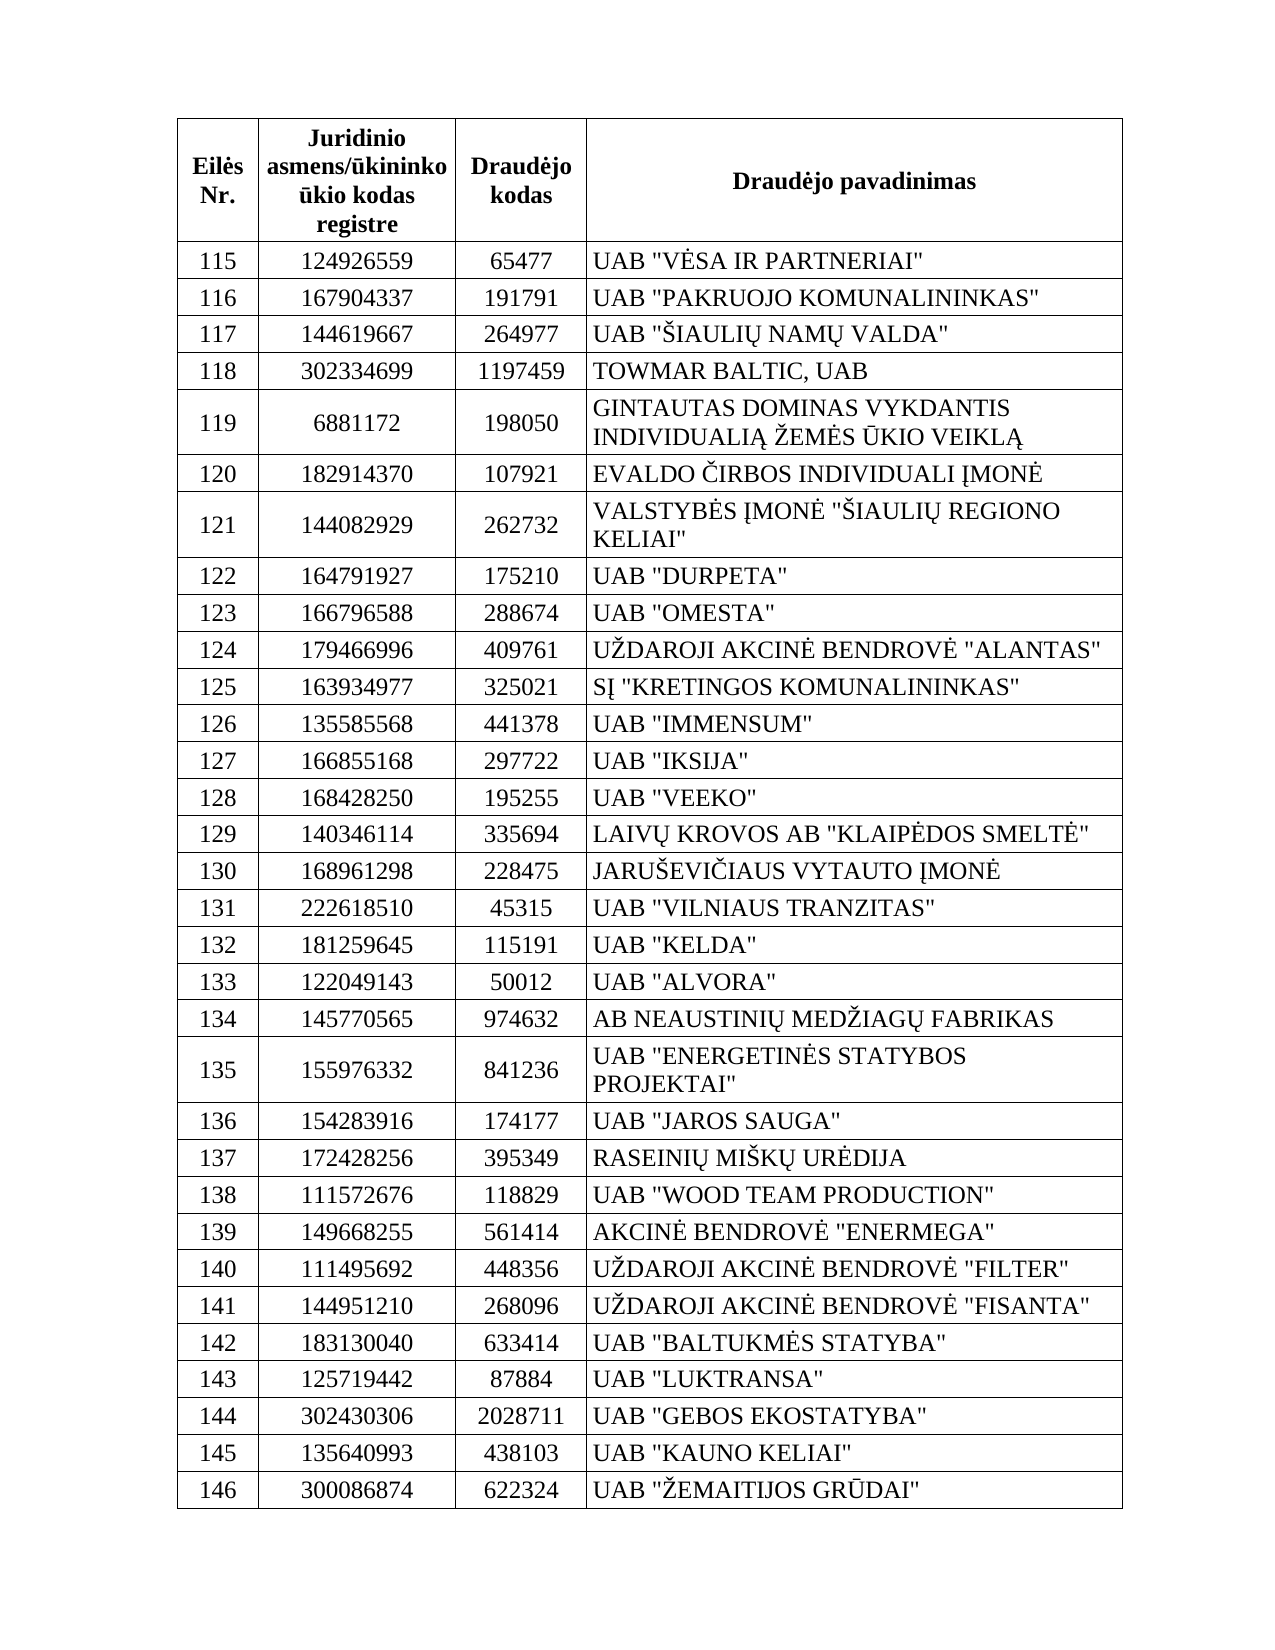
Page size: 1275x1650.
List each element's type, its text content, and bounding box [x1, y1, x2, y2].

table_cell UAB "VILNIAUS TRANZITAS" [587, 890, 1122, 926]
table_cell 45315 [456, 890, 586, 926]
table_cell UAB "WOOD TEAM PRODUCTION" [587, 1177, 1122, 1212]
table_cell 111572676 [259, 1177, 455, 1212]
table_cell UAB "ENERGETINĖS STATYBOS PROJEKTAI" [587, 1037, 1122, 1102]
table_cell 172428256 [259, 1140, 455, 1176]
table_cell GINTAUTAS DOMINAS VYKDANTIS INDIVIDUALIĄ ŽEMĖS ŪKIO VEIKLĄ [587, 390, 1122, 454]
table_cell 140 [178, 1250, 258, 1286]
table_cell 228475 [456, 853, 586, 889]
table_cell 107921 [456, 455, 586, 491]
table_header Eilės Nr. [178, 119, 258, 241]
table_cell 125719442 [259, 1361, 455, 1397]
table_cell 124 [178, 632, 258, 667]
table_cell UAB "IMMENSUM" [587, 705, 1122, 741]
table_cell UŽDAROJI AKCINĖ BENDROVĖ "FISANTA" [587, 1287, 1122, 1323]
table_cell 622324 [456, 1472, 586, 1507]
table_cell 120 [178, 455, 258, 491]
table_cell 135640993 [259, 1435, 455, 1471]
table_cell 144082929 [259, 492, 455, 557]
table_cell 183130040 [259, 1324, 455, 1360]
table_cell EVALDO ČIRBOS INDIVIDUALI ĮMONĖ [587, 455, 1122, 491]
table_cell 130 [178, 853, 258, 889]
table_cell 127 [178, 742, 258, 778]
table_cell 841236 [456, 1037, 586, 1102]
table_cell 302334699 [259, 353, 455, 389]
table_cell 633414 [456, 1324, 586, 1360]
table_cell 561414 [456, 1214, 586, 1249]
table_cell 302430306 [259, 1398, 455, 1434]
table_cell 409761 [456, 632, 586, 667]
table_cell 262732 [456, 492, 586, 557]
table_cell AKCINĖ BENDROVĖ "ENERMEGA" [587, 1214, 1122, 1249]
table_cell 168961298 [259, 853, 455, 889]
table_cell RASEINIŲ MIŠKŲ URĖDIJA [587, 1140, 1122, 1176]
table_cell 395349 [456, 1140, 586, 1176]
table_cell 129 [178, 816, 258, 852]
table_cell 145 [178, 1435, 258, 1471]
table_cell UAB "BALTUKMĖS STATYBA" [587, 1324, 1122, 1360]
table_cell 191791 [456, 279, 586, 315]
table_cell JARUŠEVIČIAUS VYTAUTO ĮMONĖ [587, 853, 1122, 889]
table_cell 133 [178, 964, 258, 999]
table_cell 123 [178, 595, 258, 631]
table_cell 335694 [456, 816, 586, 852]
table_cell 132 [178, 927, 258, 962]
table_cell SĮ "KRETINGOS KOMUNALININKAS" [587, 669, 1122, 704]
table_cell 222618510 [259, 890, 455, 926]
table_cell 65477 [456, 242, 586, 278]
table_cell 144951210 [259, 1287, 455, 1323]
table_cell 181259645 [259, 927, 455, 962]
table_cell 198050 [456, 390, 586, 454]
table_cell UŽDAROJI AKCINĖ BENDROVĖ "FILTER" [587, 1250, 1122, 1286]
table_cell UAB "VĖSA IR PARTNERIAI" [587, 242, 1122, 278]
table_cell 122 [178, 558, 258, 594]
table_cell 168428250 [259, 779, 455, 815]
table_cell 195255 [456, 779, 586, 815]
table_cell 125 [178, 669, 258, 704]
table_cell 115191 [456, 927, 586, 962]
table_cell 126 [178, 705, 258, 741]
table_cell 155976332 [259, 1037, 455, 1102]
table_cell 438103 [456, 1435, 586, 1471]
table_cell 974632 [456, 1000, 586, 1036]
table_cell 138 [178, 1177, 258, 1212]
table_cell 288674 [456, 595, 586, 631]
table_header Juridinio asmens/ūkininko ūkio kodas registre [259, 119, 455, 241]
table_cell 448356 [456, 1250, 586, 1286]
table_cell 134 [178, 1000, 258, 1036]
table_header Draudėjo kodas [456, 119, 586, 241]
table_cell 1197459 [456, 353, 586, 389]
table_cell UAB "JAROS SAUGA" [587, 1103, 1122, 1139]
table_cell 115 [178, 242, 258, 278]
table_cell UAB "GEBOS EKOSTATYBA" [587, 1398, 1122, 1434]
table_cell 117 [178, 316, 258, 352]
table_cell 135 [178, 1037, 258, 1102]
table_cell 144619667 [259, 316, 455, 352]
table_cell UŽDAROJI AKCINĖ BENDROVĖ "ALANTAS" [587, 632, 1122, 667]
table_cell UAB "VEEKO" [587, 779, 1122, 815]
table_cell 122049143 [259, 964, 455, 999]
table_cell VALSTYBĖS ĮMONĖ "ŠIAULIŲ REGIONO KELIAI" [587, 492, 1122, 557]
table_cell 175210 [456, 558, 586, 594]
table_cell 119 [178, 390, 258, 454]
table_cell 164791927 [259, 558, 455, 594]
table_cell 166855168 [259, 742, 455, 778]
table_cell 128 [178, 779, 258, 815]
table_cell 167904337 [259, 279, 455, 315]
table_cell 118829 [456, 1177, 586, 1212]
table_cell 121 [178, 492, 258, 557]
table_cell UAB "ŽEMAITIJOS GRŪDAI" [587, 1472, 1122, 1507]
table_cell 179466996 [259, 632, 455, 667]
table_cell UAB "KAUNO KELIAI" [587, 1435, 1122, 1471]
table_cell UAB "OMESTA" [587, 595, 1122, 631]
table_cell 268096 [456, 1287, 586, 1323]
table_cell 441378 [456, 705, 586, 741]
table_cell 163934977 [259, 669, 455, 704]
table_cell 154283916 [259, 1103, 455, 1139]
table_cell 87884 [456, 1361, 586, 1397]
table_cell UAB "DURPETA" [587, 558, 1122, 594]
table_cell 116 [178, 279, 258, 315]
table_cell 111495692 [259, 1250, 455, 1286]
table_header Draudėjo pavadinimas [587, 119, 1122, 241]
table_cell 136 [178, 1103, 258, 1139]
table_cell 182914370 [259, 455, 455, 491]
table_cell 118 [178, 353, 258, 389]
table_cell UAB "PAKRUOJO KOMUNALININKAS" [587, 279, 1122, 315]
table_cell LAIVŲ KROVOS AB "KLAIPĖDOS SMELTĖ" [587, 816, 1122, 852]
table_cell 6881172 [259, 390, 455, 454]
table_cell UAB "LUKTRANSA" [587, 1361, 1122, 1397]
table_cell 144 [178, 1398, 258, 1434]
table_cell 135585568 [259, 705, 455, 741]
table_cell 297722 [456, 742, 586, 778]
table_cell 325021 [456, 669, 586, 704]
table_cell 140346114 [259, 816, 455, 852]
table_cell 145770565 [259, 1000, 455, 1036]
table_cell 166796588 [259, 595, 455, 631]
table_cell UAB "ALVORA" [587, 964, 1122, 999]
table_cell 131 [178, 890, 258, 926]
table_cell 50012 [456, 964, 586, 999]
table_cell UAB "KELDA" [587, 927, 1122, 962]
table_cell UAB "ŠIAULIŲ NAMŲ VALDA" [587, 316, 1122, 352]
table_cell AB NEAUSTINIŲ MEDŽIAGŲ FABRIKAS [587, 1000, 1122, 1036]
table_cell 124926559 [259, 242, 455, 278]
table_cell 137 [178, 1140, 258, 1176]
table_cell 149668255 [259, 1214, 455, 1249]
table_cell 141 [178, 1287, 258, 1323]
table_cell 300086874 [259, 1472, 455, 1507]
table_cell 143 [178, 1361, 258, 1397]
table_cell 264977 [456, 316, 586, 352]
table_cell 139 [178, 1214, 258, 1249]
table_cell 174177 [456, 1103, 586, 1139]
table_cell 146 [178, 1472, 258, 1507]
table_cell 2028711 [456, 1398, 586, 1434]
table_cell 142 [178, 1324, 258, 1360]
table_cell UAB "IKSIJA" [587, 742, 1122, 778]
table_cell TOWMAR BALTIC, UAB [587, 353, 1122, 389]
